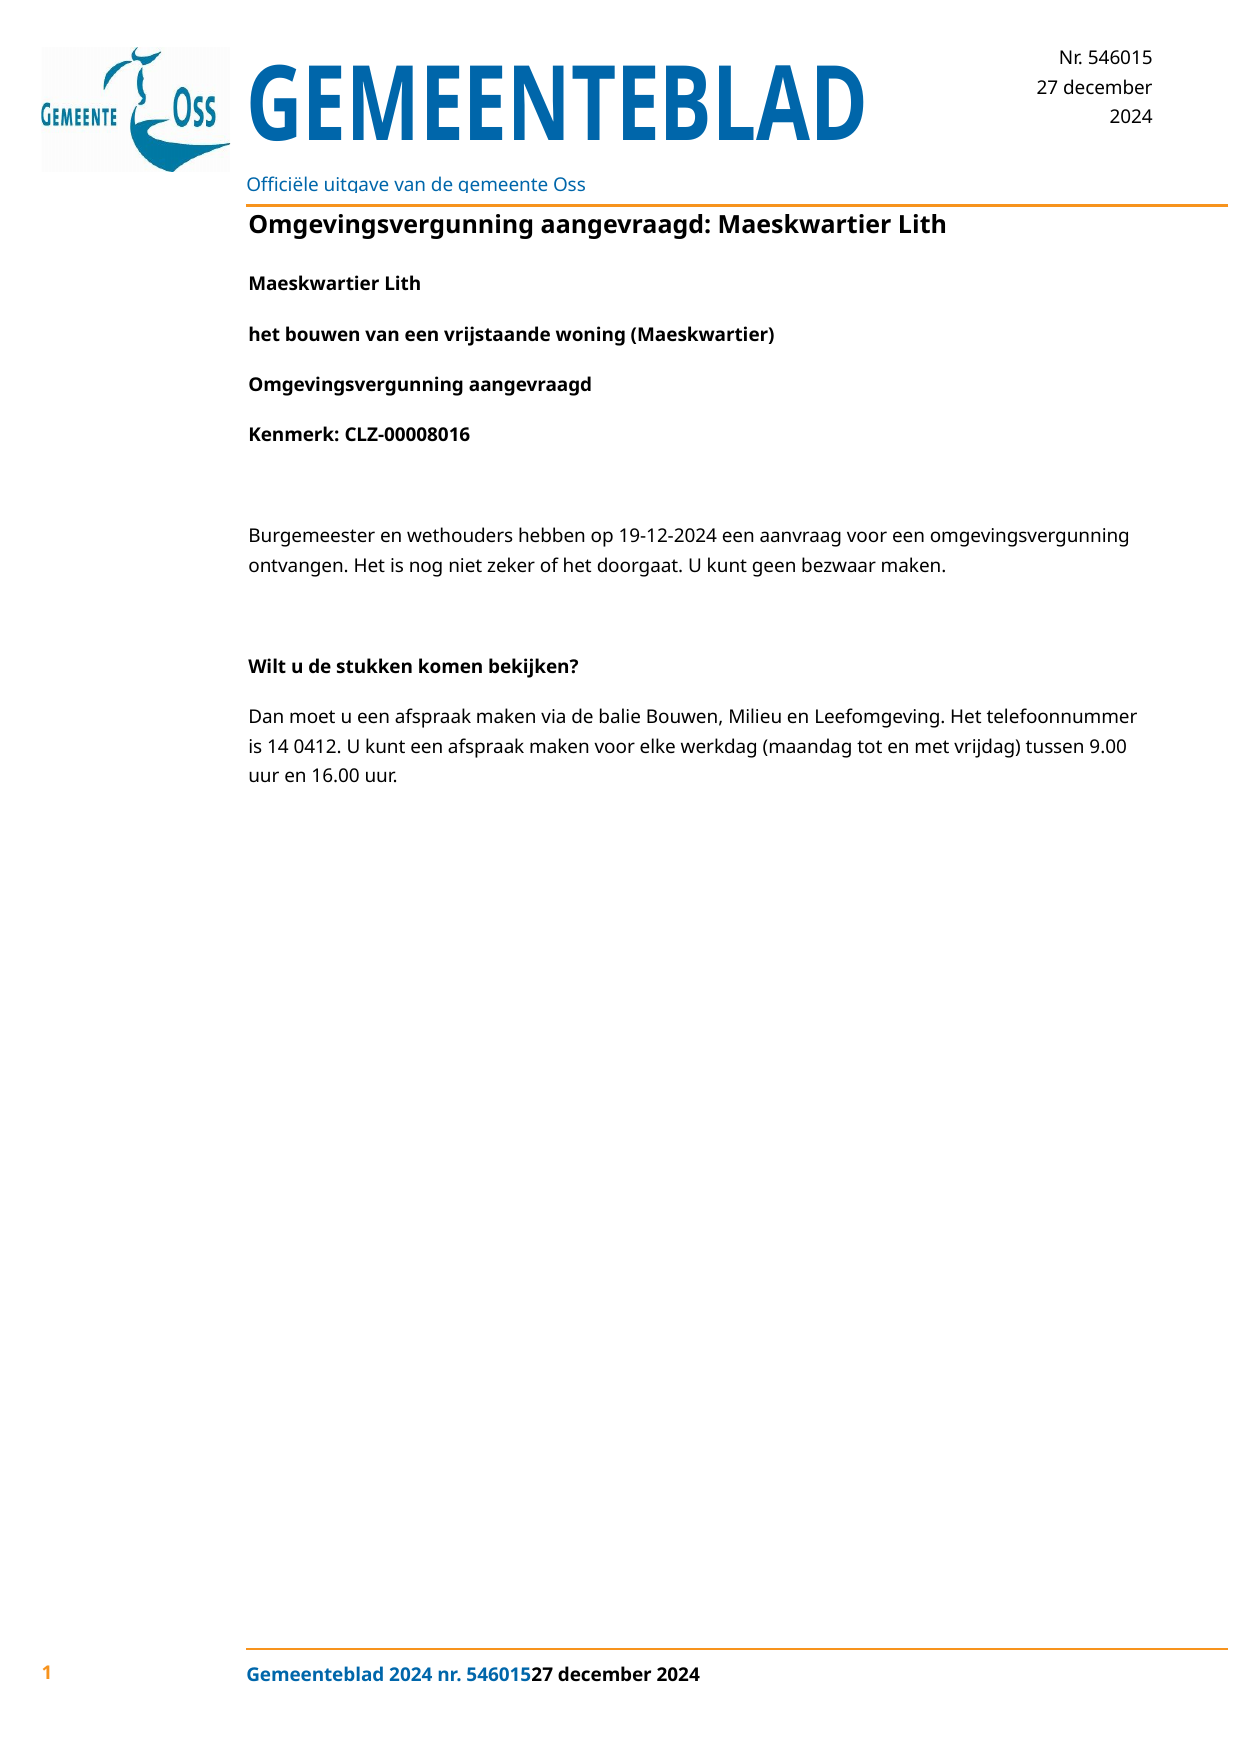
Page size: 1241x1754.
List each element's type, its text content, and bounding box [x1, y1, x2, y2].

text Burgemeester en wethouders hebben op 19-12-2024 een aanvraag voor een omgevingsvergunning ontvangen. Het is nog niet zeker of het doorgaat. U kunt geen bezwaar maken. [248, 522, 1152, 578]
text Wilt u de stukken komen bekijken? [248, 653, 1152, 678]
text Kenmerk: CLZ-00008016 [248, 422, 1152, 447]
text Dan moet u een afspraak maken via de balie Bouwen, Milieu en Leefomgeving. Het telefoonnummer is 14 0412. U kunt een afspraak maken voor elke werkdag (maandag tot en met vrijdag) tussen 9.00 uur en 16.00 uur. [248, 703, 1152, 788]
text het bouwen van een vrijstaande woning (Maeskwartier) [248, 321, 1152, 346]
text Omgevingsvergunning aangevraagd [248, 371, 1152, 397]
text Maeskwartier Lith [248, 270, 1152, 296]
picture [41, 47, 231, 172]
text Omgevingsvergunning aangevraagd: Maeskwartier Lith [248, 207, 1152, 241]
